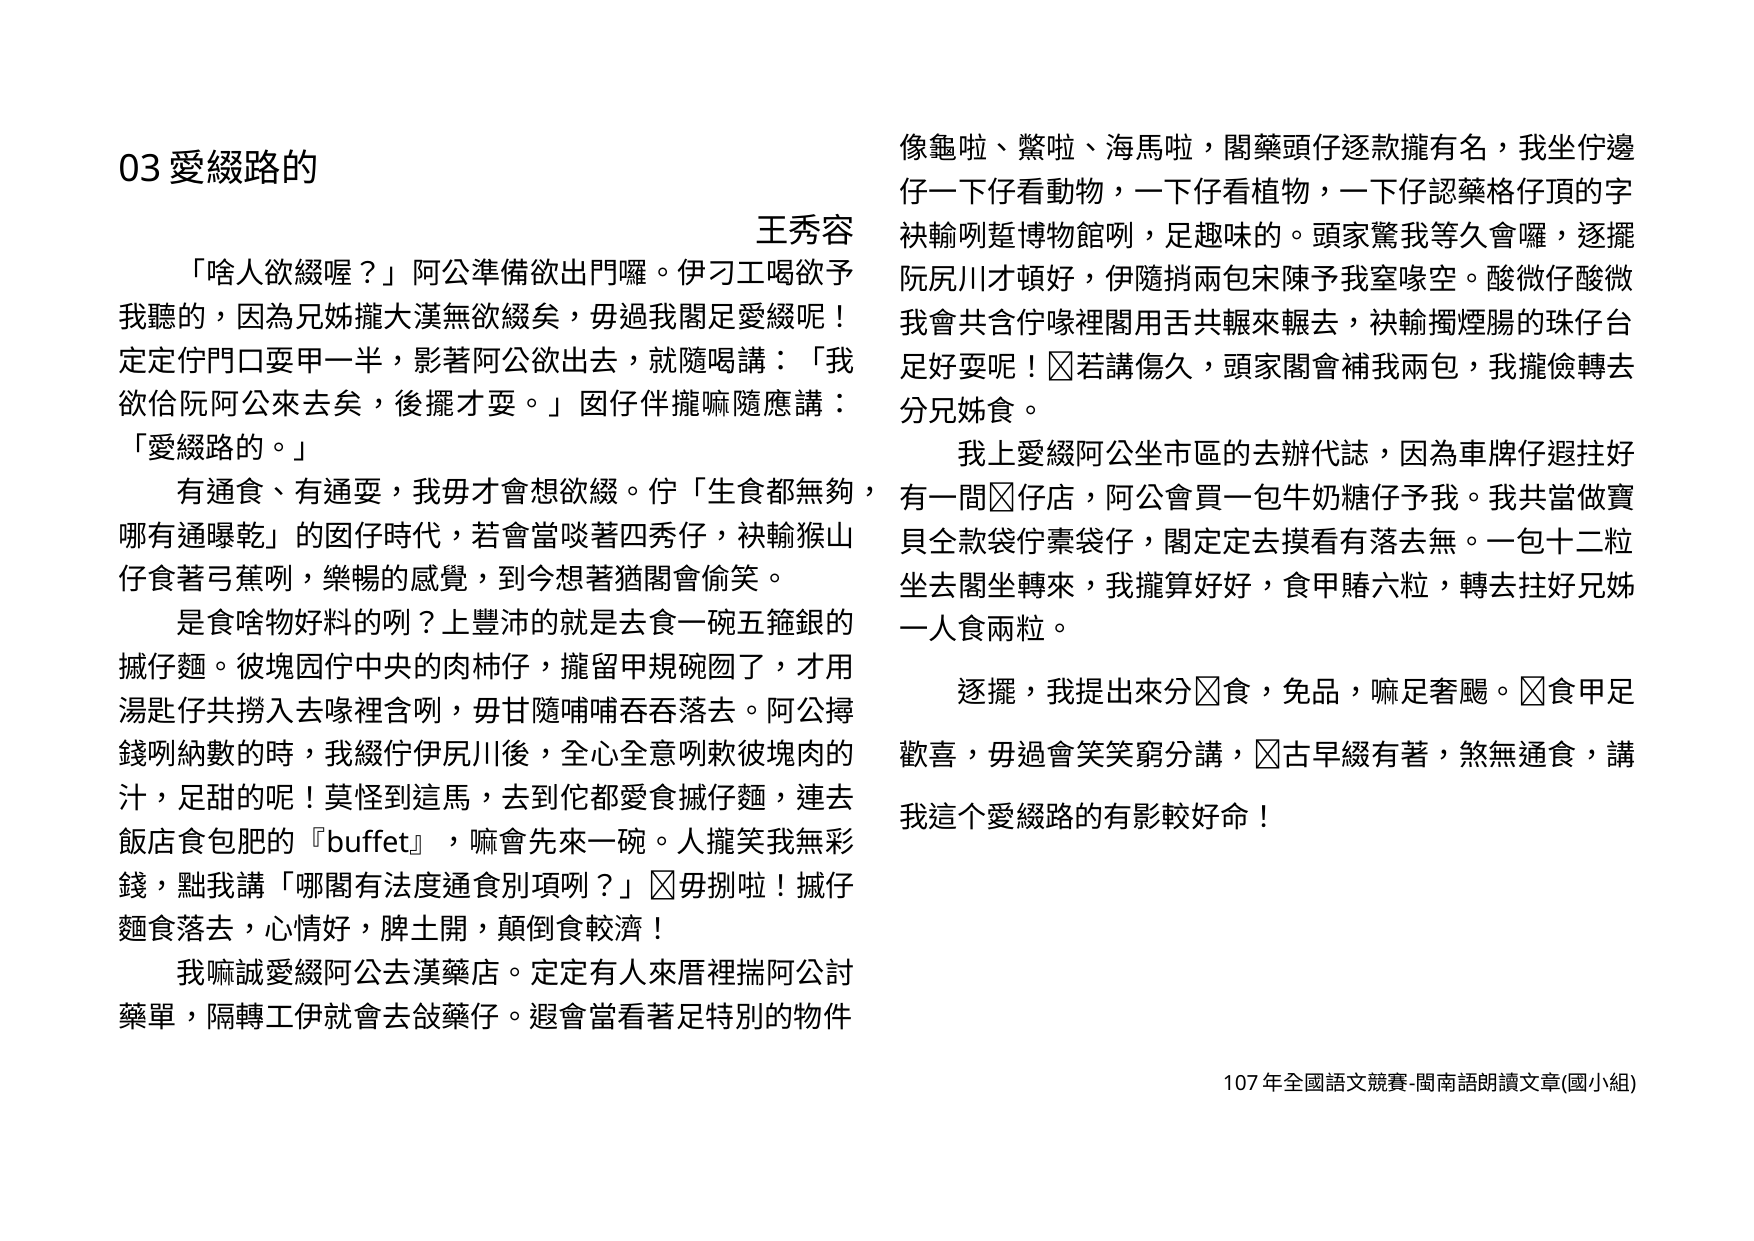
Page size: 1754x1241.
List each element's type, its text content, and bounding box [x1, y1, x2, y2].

text 有通食、有通耍，我毋才會想欲綴。佇「生食都無夠，哪有通曝乾」的囡仔時代，若會當啖著四秀仔，袂輸猴山仔食著弓蕉咧，樂暢的感覺，到今想著猶閣會偷笑。 [118, 467, 855, 598]
text 「啥人欲綴喔？」阿公準備欲出門囉。伊刁工喝欲予我聽的，因為兄姊攏大漢無欲綴矣，毋過我閣足愛綴呢！定定佇門口耍甲一半，影著阿公欲出去，就隨喝講：「我欲佮阮阿公來去矣，後擺才耍。」囡仔伴攏嘛隨應講：「愛綴路的。」 [118, 248, 855, 467]
text 是食啥物好料的咧？上豐沛的就是去食一碗五箍銀的摵仔麵。彼塊囥佇中央的肉杮仔，攏留甲規碗囫了，才用湯匙仔共撈入去喙裡含咧，毋甘隨哺哺吞吞落去。阿公撏錢咧納數的時，我綴佇伊尻川後，全心全意咧欶彼塊肉的汁，足甜的呢！莫怪到這馬，去到佗都愛食摵仔麵，連去飯店食包肥的『buffet』，嘛會先來一碗。人攏笑我無彩錢，黜我講「哪閣有法度通食別項咧？」毋捌啦！摵仔麵食落去，心情好，脾土開，顛倒食較濟！ [118, 598, 855, 948]
text 逐擺，我提出來分食，免品，嘛足奢颺。食甲足歡喜，毋過會笑笑窮分講，古早綴有著，煞無通食，講我這个愛綴路的有影較好命！ [899, 648, 1636, 836]
text 03愛綴路的 [118, 123, 855, 186]
text 我嘛誠愛綴阿公去漢藥店。定定有人來厝裡揣阿公討藥單，隔轉工伊就會去敆藥仔。遐會當看著足特別的物件，像龜啦、鱉啦、海馬啦，閣藥頭仔逐款攏有名，我坐佇邊仔一下仔看動物，一下仔看植物，一下仔認藥格仔頂的字，袂輸咧踅博物館咧，足趣味的。頭家驚我等久會囉，逐擺阮尻川才頓好，伊隨捎兩包宋陳予我窒喙空。酸微仔酸微，我會共含佇喙裡閣用舌共輾來輾去，袂輸擉煙腸的珠仔台，足好耍呢！若講傷久，頭家閣會補我兩包，我攏儉轉去分兄姊食。 [899, 123, 1636, 430]
text 我上愛綴阿公坐市區的去辦代誌，因為車牌仔遐拄好有一間𥴊仔店，阿公會買一包牛奶糖仔予我。我共當做寶貝仝款袋佇橐袋仔，閣定定去摸看有落去無。一包十二粒，坐去閣坐轉來，我攏算好好，食甲賰六粒，轉去拄好兄姊一人食兩粒。 [899, 430, 1636, 648]
text 我嘛誠愛綴阿公去漢藥店。定定有人來厝裡揣阿公討藥單，隔轉工伊就會去敆藥仔。遐會當看著足特別的物件，像龜啦、鱉啦、海馬啦，閣藥頭仔逐款攏有名，我坐佇邊仔一下仔看動物，一下仔看植物，一下仔認藥格仔頂的字，袂輸咧踅博物館咧，足趣味的。頭家驚我等久會囉，逐擺阮尻川才頓好，伊隨捎兩包宋陳予我窒喙空。酸微仔酸微，我會共含佇喙裡閣用舌共輾來輾去，袂輸擉煙腸的珠仔台，足好耍呢！若講傷久，頭家閣會補我兩包，我攏儉轉去分兄姊食。 [118, 948, 855, 1036]
text 王秀容 [118, 186, 855, 248]
